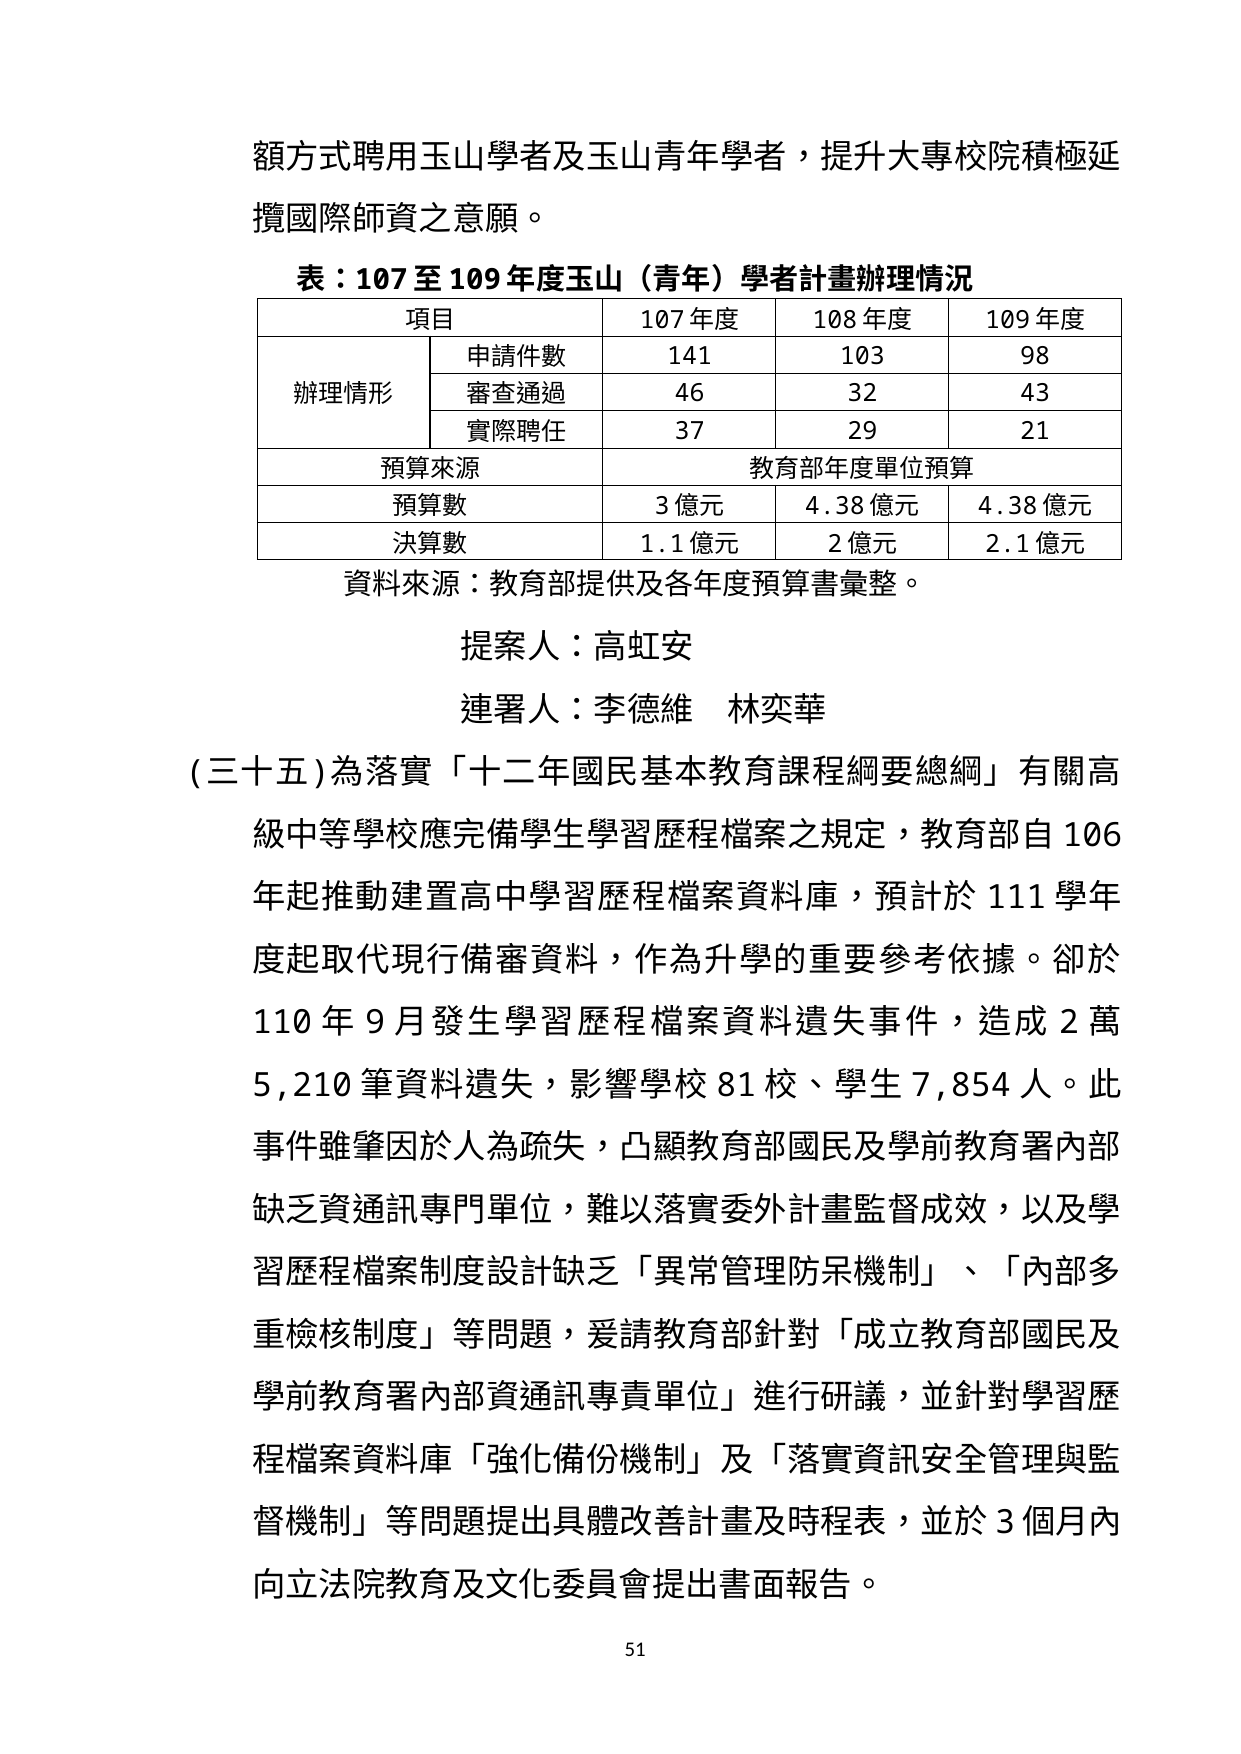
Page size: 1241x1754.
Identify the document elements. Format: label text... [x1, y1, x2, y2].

table_cell 決算數 [258, 523, 602, 559]
table_cell 141 [603, 337, 775, 373]
text 資料來源：教育部提供及各年度預算書彙整。 [148, 560, 1122, 603]
table_cell 預算來源 [258, 449, 602, 485]
table_cell 37 [603, 411, 775, 447]
text 提案人：高虹安 [460, 603, 1122, 665]
table_cell 4.38億元 [949, 486, 1121, 522]
table_cell 實際聘任 [431, 411, 602, 447]
table_cell 98 [949, 337, 1121, 373]
table_cell 3億元 [603, 486, 775, 522]
table_cell 43 [949, 374, 1121, 410]
table_cell 2.1億元 [949, 523, 1121, 559]
table_cell 申請件數 [431, 337, 602, 373]
table_cell 1.1億元 [603, 523, 775, 559]
table_cell 辦理情形 [258, 337, 429, 447]
table_cell 21 [949, 411, 1121, 447]
text 表：107至109年度玉山（青年）學者計畫辦理情況 [148, 256, 1122, 298]
table_cell 預算數 [258, 486, 602, 522]
table_cell 審查通過 [431, 374, 602, 410]
table_cell 4.38億元 [776, 486, 948, 522]
text 連署人：李德維 林奕華 [460, 665, 1122, 728]
table_header 項目 [258, 299, 602, 336]
table_cell 46 [603, 374, 775, 410]
table_cell 29 [776, 411, 948, 447]
table_cell 教育部年度單位預算 [603, 449, 1121, 485]
table_header 107年度 [603, 299, 775, 336]
table_cell 103 [776, 337, 948, 373]
table_cell 2億元 [776, 523, 948, 559]
text (三十五)為落實「十二年國民基本教育課程綱要總綱」有關高級中等學校應完備學生學習歷程檔案之規定，教育部自106年起推動建置高中學習歷程檔案資料庫，預計於111學年度起取代現行備審資料，作為升學的重要參考依據。卻於110年9月發生學習歷程檔案資料遺失事件，造成2萬5,210筆資料遺失，影響學校81校、學生7,854人。此事件雖肇因於人為疏失，凸顯教育部國民及學前教育署內部缺乏資通訊專門單位，難以落實委外計畫監督成效，以及學習歷程檔案制度設計缺乏「異常管理防呆機制」、「內部多重檢核制度」等問題，爰請教育部針對「成立教育部國民及學前教育署內部資通訊專責單位」進行研議，並針對學習歷程檔案資料庫「強化備份機制」及「落實資訊安全管理與監督機制」等問題提出具體改善計畫及時程表，並於3個月內向立法院教育及文化委員會提出書面報告。 [185, 728, 1122, 1603]
table_header 109年度 [949, 299, 1121, 336]
table_header 108年度 [776, 299, 948, 336]
text 額方式聘用玉山學者及玉山青年學者，提升大專校院積極延攬國際師資之意願。 [185, 112, 1122, 237]
table_cell 32 [776, 374, 948, 410]
